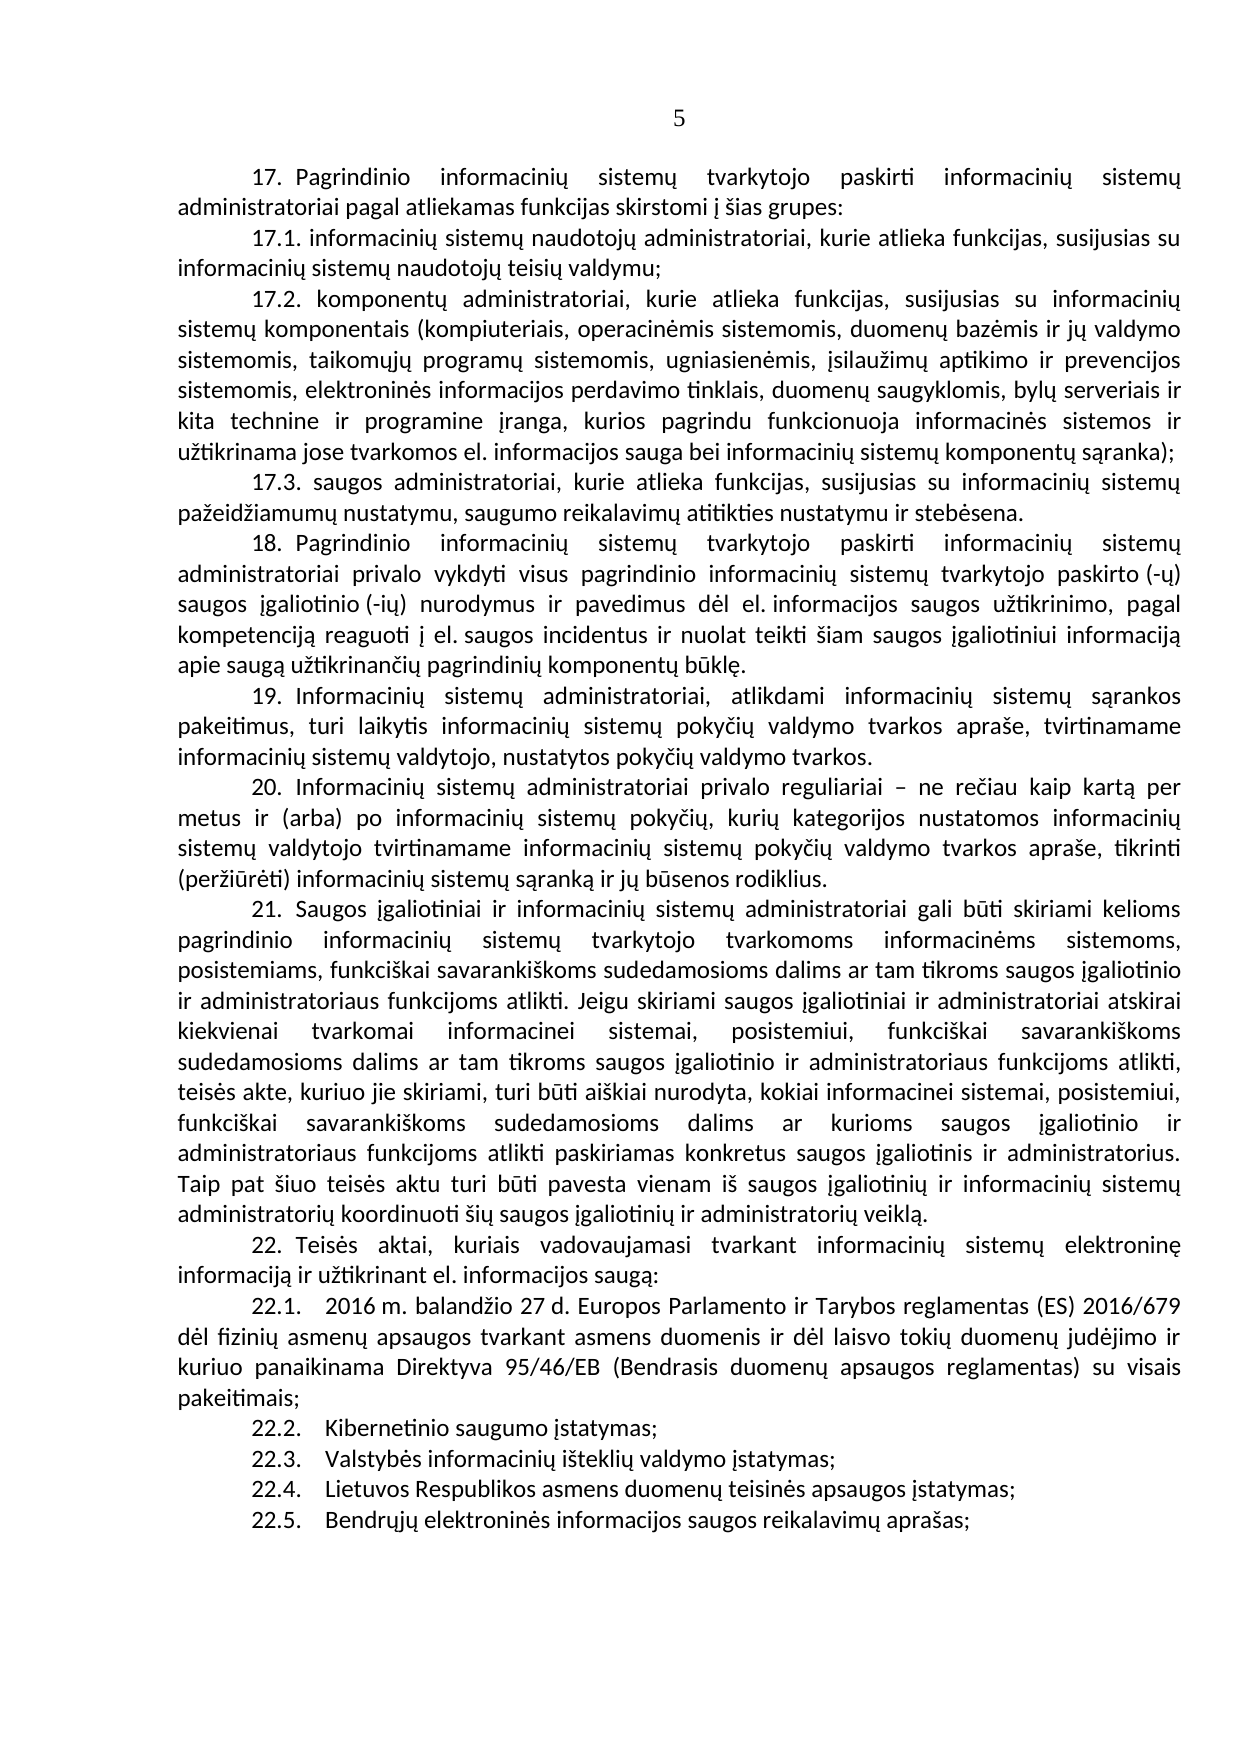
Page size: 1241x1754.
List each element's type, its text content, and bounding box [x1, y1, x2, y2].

text 22.4. Lietuvos Respublikos asmens duomenų teisinės apsaugos įstatymas; [177, 1473, 1181, 1504]
text 19. Informacinių sistemų administratoriai, atlikdami informacinių sistemų sąrankos pakeitimus, turi laikytis informacinių sistemų pokyčių valdymo tvarkos apraše, tvirtinamame informacinių sistemų valdytojo, nustatytos pokyčių valdymo tvarkos. [177, 680, 1181, 771]
text 17. Pagrindinio informacinių sistemų tvarkytojo paskirti informacinių sistemų administratoriai pagal atliekamas funkcijas skirstomi į šias grupes: [177, 161, 1181, 222]
text 22.3. Valstybės informacinių išteklių valdymo įstatymas; [177, 1443, 1181, 1473]
text 22.5. Bendrųjų elektroninės informacijos saugos reikalavimų aprašas; [177, 1504, 1181, 1534]
text 17.1. informacinių sistemų naudotojų administratoriai, kurie atlieka funkcijas, susijusias su informacinių sistemų naudotojų teisių valdymu; [177, 222, 1181, 283]
text 20. Informacinių sistemų administratoriai privalo reguliariai – ne rečiau kaip kartą per metus ir (arba) po informacinių sistemų pokyčių, kurių kategorijos nustatomos informacinių sistemų valdytojo tvirtinamame informacinių sistemų pokyčių valdymo tvarkos apraše, tikrinti (peržiūrėti) informacinių sistemų sąranką ir jų būsenos rodiklius. [177, 771, 1181, 893]
text 21. Saugos įgaliotiniai ir informacinių sistemų administratoriai gali būti skiriami kelioms pagrindinio informacinių sistemų tvarkytojo tvarkomoms informacinėms sistemoms, posistemiams, funkciškai savarankiškoms sudedamosioms dalims ar tam tikroms saugos įgaliotinio ir administratoriaus funkcijoms atlikti. Jeigu skiriami saugos įgaliotiniai ir administratoriai atskirai kiekvienai tvarkomai informacinei sistemai, posistemiui, funkciškai savarankiškoms sudedamosioms dalims ar tam tikroms saugos įgaliotinio ir administratoriaus funkcijoms atlikti, teisės akte, kuriuo jie skiriami, turi būti aiškiai nurodyta, kokiai informacinei sistemai, posistemiui, funkciškai savarankiškoms sudedamosioms dalims ar kurioms saugos įgaliotinio ir administratoriaus funkcijoms atlikti paskiriamas konkretus saugos įgaliotinis ir administratorius. Taip pat šiuo teisės aktu turi būti pavesta vienam iš saugos įgaliotinių ir informacinių sistemų administratorių koordinuoti šių saugos įgaliotinių ir administratorių veiklą. [177, 893, 1181, 1229]
text 18. Pagrindinio informacinių sistemų tvarkytojo paskirti informacinių sistemų administratoriai privalo vykdyti visus pagrindinio informacinių sistemų tvarkytojo paskirto (-ų) saugos įgaliotinio (-ių) nurodymus ir pavedimus dėl el. informacijos saugos užtikrinimo, pagal kompetenciją reaguoti į el. saugos incidentus ir nuolat teikti šiam saugos įgaliotiniui informaciją apie saugą užtikrinančių pagrindinių komponentų būklę. [177, 527, 1181, 680]
text 22.2. Kibernetinio saugumo įstatymas; [177, 1412, 1181, 1443]
text 17.2. komponentų administratoriai, kurie atlieka funkcijas, susijusias su informacinių sistemų komponentais (kompiuteriais, operacinėmis sistemomis, duomenų bazėmis ir jų valdymo sistemomis, taikomųjų programų sistemomis, ugniasienėmis, įsilaužimų aptikimo ir prevencijos sistemomis, elektroninės informacijos perdavimo tinklais, duomenų saugyklomis, bylų serveriais ir kita technine ir programine įranga, kurios pagrindu funkcionuoja informacinės sistemos ir užtikrinama jose tvarkomos el. informacijos sauga bei informacinių sistemų komponentų sąranka); [177, 283, 1181, 466]
text 17.3. saugos administratoriai, kurie atlieka funkcijas, susijusias su informacinių sistemų pažeidžiamumų nustatymu, saugumo reikalavimų atitikties nustatymu ir stebėsena. [177, 466, 1181, 527]
text 22.1. 2016 m. balandžio 27 d. Europos Parlamento ir Tarybos reglamentas (ES) 2016/679 dėl fizinių asmenų apsaugos tvarkant asmens duomenis ir dėl laisvo tokių duomenų judėjimo ir kuriuo panaikinama Direktyva 95/46/EB (Bendrasis duomenų apsaugos reglamentas) su visais pakeitimais; [177, 1290, 1181, 1412]
text 22. Teisės aktai, kuriais vadovaujamasi tvarkant informacinių sistemų elektroninę informaciją ir užtikrinant el. informacijos saugą: [177, 1229, 1181, 1290]
